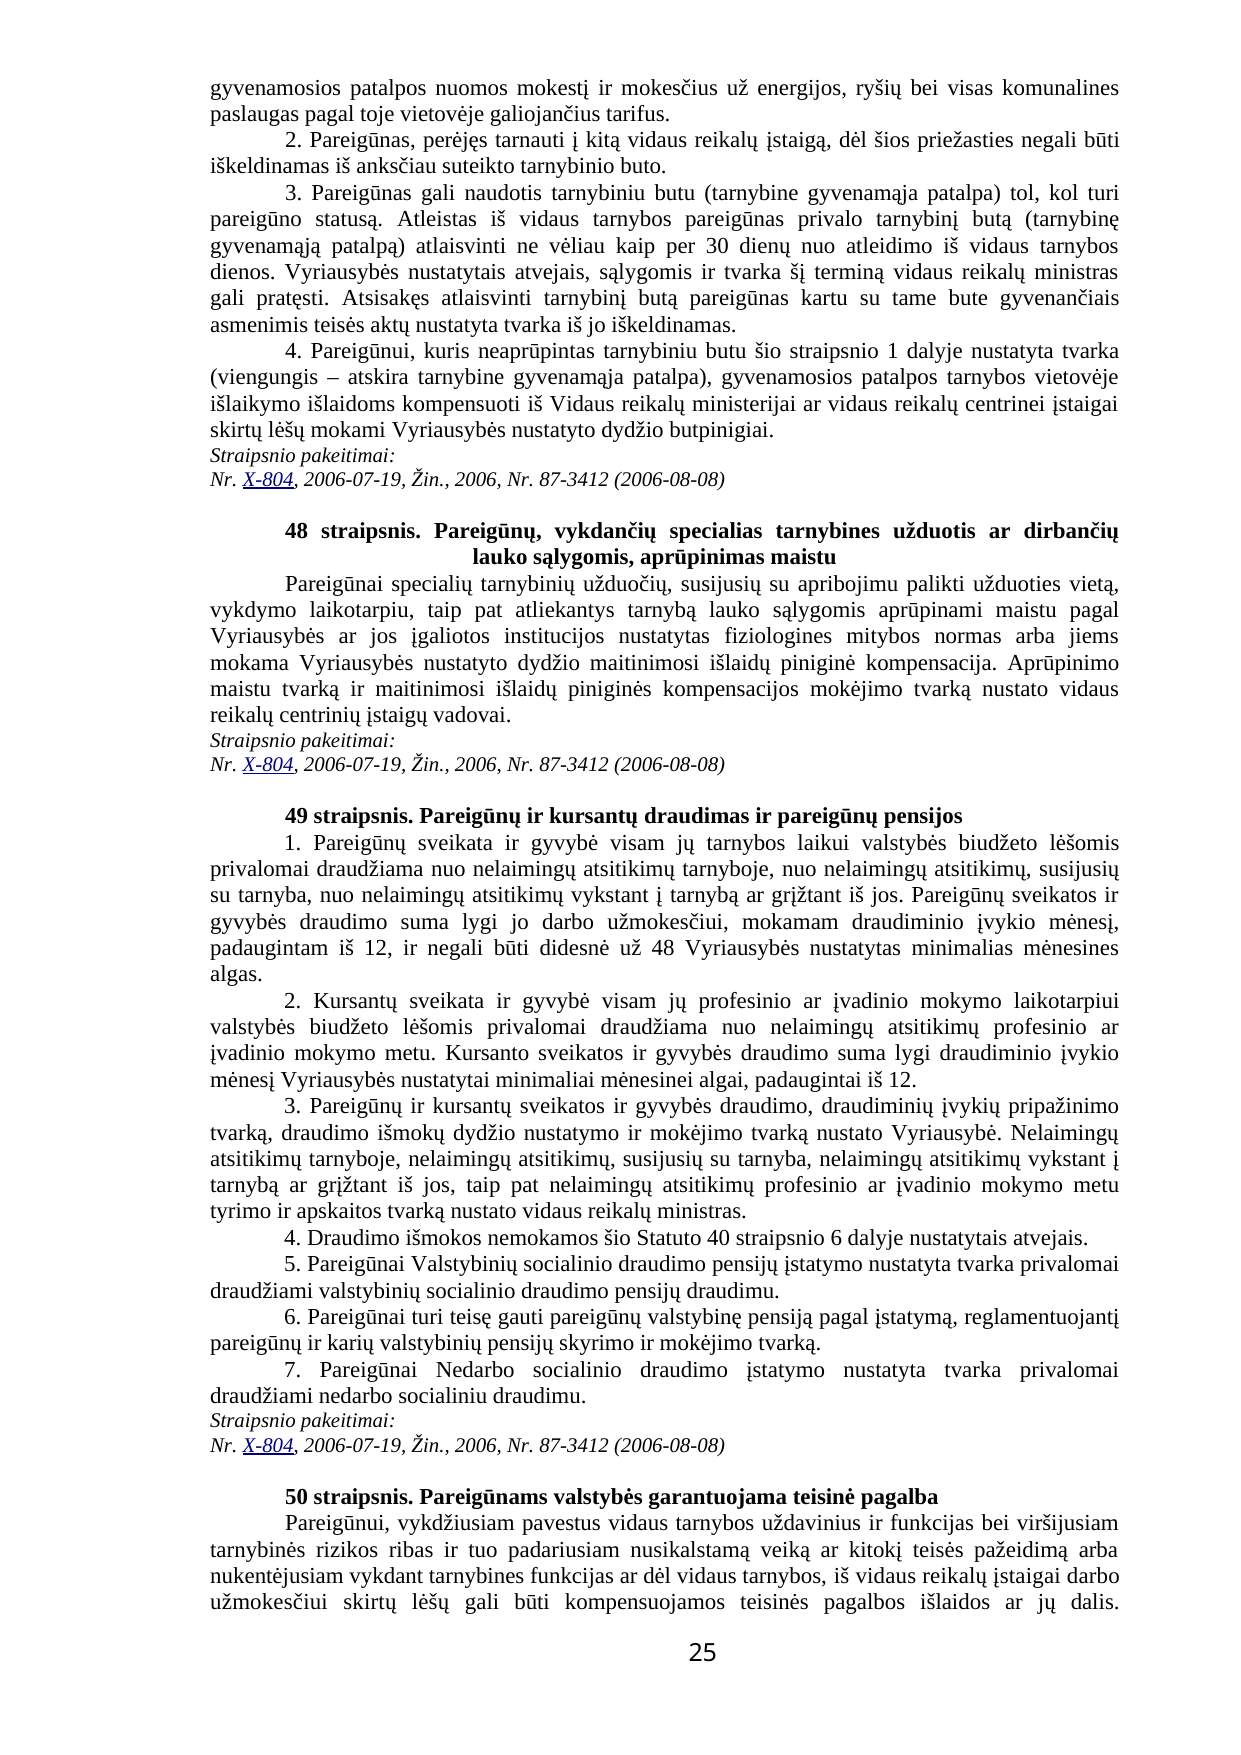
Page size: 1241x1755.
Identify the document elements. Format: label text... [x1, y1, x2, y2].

text Straipsnio pakeitimai: [210, 728, 1120, 752]
text Pareigūnui, vykdžiusiam pavestus vidaus tarnybos uždavinius ir funkcijas bei viršijusiam tarnybinės rizikos ribas ir tuo padariusiam nusikalstamą veiką ar kitokį teisės pažeidimą arba nukentėjusiam vykdant tarnybines funkcijas ar dėl vidaus tarnybos, iš vidaus reikalų įstaigai darbo užmokesčiui skirtų lėšų gali būti kompensuojamos teisinės pagalbos išlaidos ar jų dalis. [210, 1509, 1120, 1615]
text 1. Pareigūnų sveikata ir gyvybė visam jų tarnybos laikui valstybės biudžeto lėšomis privalomai draudžiama nuo nelaimingų atsitikimų tarnyboje, nuo nelaimingų atsitikimų, susijusių su tarnyba, nuo nelaimingų atsitikimų vykstant į tarnybą ar grįžtant iš jos. Pareigūnų sveikatos ir gyvybės draudimo suma lygi jo darbo užmokesčiui, mokamam draudiminio įvykio mėnesį, padaugintam iš 12, ir negali būti didesnė už 48 Vyriausybės nustatytas minimalias mėnesines algas. [210, 829, 1120, 987]
text 4. Pareigūnui, kuris neaprūpintas tarnybiniu butu šio straipsnio 1 dalyje nustatyta tvarka (viengungis – atskira tarnybine gyvenamąja patalpa), gyvenamosios patalpos tarnybos vietovėje išlaikymo išlaidoms kompensuoti iš Vidaus reikalų ministerijai ar vidaus reikalų centrinei įstaigai skirtų lėšų mokami Vyriausybės nustatyto dydžio butpinigiai. [210, 337, 1120, 442]
text 4. Draudimo išmokos nemokamos šio Statuto 40 straipsnio 6 dalyje nustatytais atvejais. [210, 1224, 1120, 1250]
text Straipsnio pakeitimai: [210, 1408, 1120, 1432]
text 3. Pareigūnas gali naudotis tarnybiniu butu (tarnybine gyvenamąja patalpa) tol, kol turi pareigūno statusą. Atleistas iš vidaus tarnybos pareigūnas privalo tarnybinį butą (tarnybinę gyvenamąją patalpą) atlaisvinti ne vėliau kaip per 30 dienų nuo atleidimo iš vidaus tarnybos dienos. Vyriausybės nustatytais atvejais, sąlygomis ir tvarka šį terminą vidaus reikalų ministras gali pratęsti. Atsisakęs atlaisvinti tarnybinį butą pareigūnas kartu su tame bute gyvenančiais asmenimis teisės aktų nustatyta tvarka iš jo iškeldinamas. [210, 179, 1120, 337]
text 2. Pareigūnas, perėjęs tarnauti į kitą vidaus reikalų įstaigą, dėl šios priežasties negali būti iškeldinamas iš anksčiau suteikto tarnybinio buto. [210, 126, 1120, 179]
text 6. Pareigūnai turi teisę gauti pareigūnų valstybinę pensiją pagal įstatymą, reglamentuojantį pareigūnų ir karių valstybinių pensijų skyrimo ir mokėjimo tvarką. [210, 1303, 1120, 1356]
text Nr. X-804, 2006-07-19, Žin., 2006, Nr. 87-3412 (2006-08-08) [210, 1432, 1120, 1457]
text 50 straipsnis. Pareigūnams valstybės garantuojama teisinė pagalba [210, 1483, 1120, 1509]
text Pareigūnai specialių tarnybinių užduočių, susijusių su apribojimu palikti užduoties vietą, vykdymo laikotarpiu, taip pat atliekantys tarnybą lauko sąlygomis aprūpinami maistu pagal Vyriausybės ar jos įgaliotos institucijos nustatytas fiziologines mitybos normas arba jiems mokama Vyriausybės nustatyto dydžio maitinimosi išlaidų piniginė kompensacija. Aprūpinimo maistu tvarką ir maitinimosi išlaidų piniginės kompensacijos mokėjimo tvarką nustato vidaus reikalų centrinių įstaigų vadovai. [210, 570, 1120, 728]
text gyvenamosios patalpos nuomos mokestį ir mokesčius už energijos, ryšių bei visas komunalines paslaugas pagal toje vietovėje galiojančius tarifus. [210, 73, 1120, 126]
text Nr. X-804, 2006-07-19, Žin., 2006, Nr. 87-3412 (2006-08-08) [210, 752, 1120, 776]
text 3. Pareigūnų ir kursantų sveikatos ir gyvybės draudimo, draudiminių įvykių pripažinimo tvarką, draudimo išmokų dydžio nustatymo ir mokėjimo tvarką nustato Vyriausybė. Nelaimingų atsitikimų tarnyboje, nelaimingų atsitikimų, susijusių su tarnyba, nelaimingų atsitikimų vykstant į tarnybą ar grįžtant iš jos, taip pat nelaimingų atsitikimų profesinio ar įvadinio mokymo metu tyrimo ir apskaitos tvarką nustato vidaus reikalų ministras. [210, 1092, 1120, 1224]
text 7. Pareigūnai Nedarbo socialinio draudimo įstatymo nustatyta tvarka privalomai draudžiami nedarbo socialiniu draudimu. [210, 1356, 1120, 1408]
text Straipsnio pakeitimai: [210, 442, 1120, 467]
text 5. Pareigūnai Valstybinių socialinio draudimo pensijų įstatymo nustatyta tvarka privalomai draudžiami valstybinių socialinio draudimo pensijų draudimu. [210, 1250, 1120, 1303]
text 48 straipsnis. Pareigūnų, vykdančių specialias tarnybines užduotis ar dirbančių lauko sąlygomis, aprūpinimas maistu [285, 517, 1120, 570]
text 2. Kursantų sveikata ir gyvybė visam jų profesinio ar įvadinio mokymo laikotarpiui valstybės biudžeto lėšomis privalomai draudžiama nuo nelaimingų atsitikimų profesinio ar įvadinio mokymo metu. Kursanto sveikatos ir gyvybės draudimo suma lygi draudiminio įvykio mėnesį Vyriausybės nustatytai minimaliai mėnesinei algai, padaugintai iš 12. [210, 987, 1120, 1092]
text Nr. X-804, 2006-07-19, Žin., 2006, Nr. 87-3412 (2006-08-08) [210, 467, 1120, 491]
text 49 straipsnis. Pareigūnų ir kursantų draudimas ir pareigūnų pensijos [210, 802, 1120, 829]
